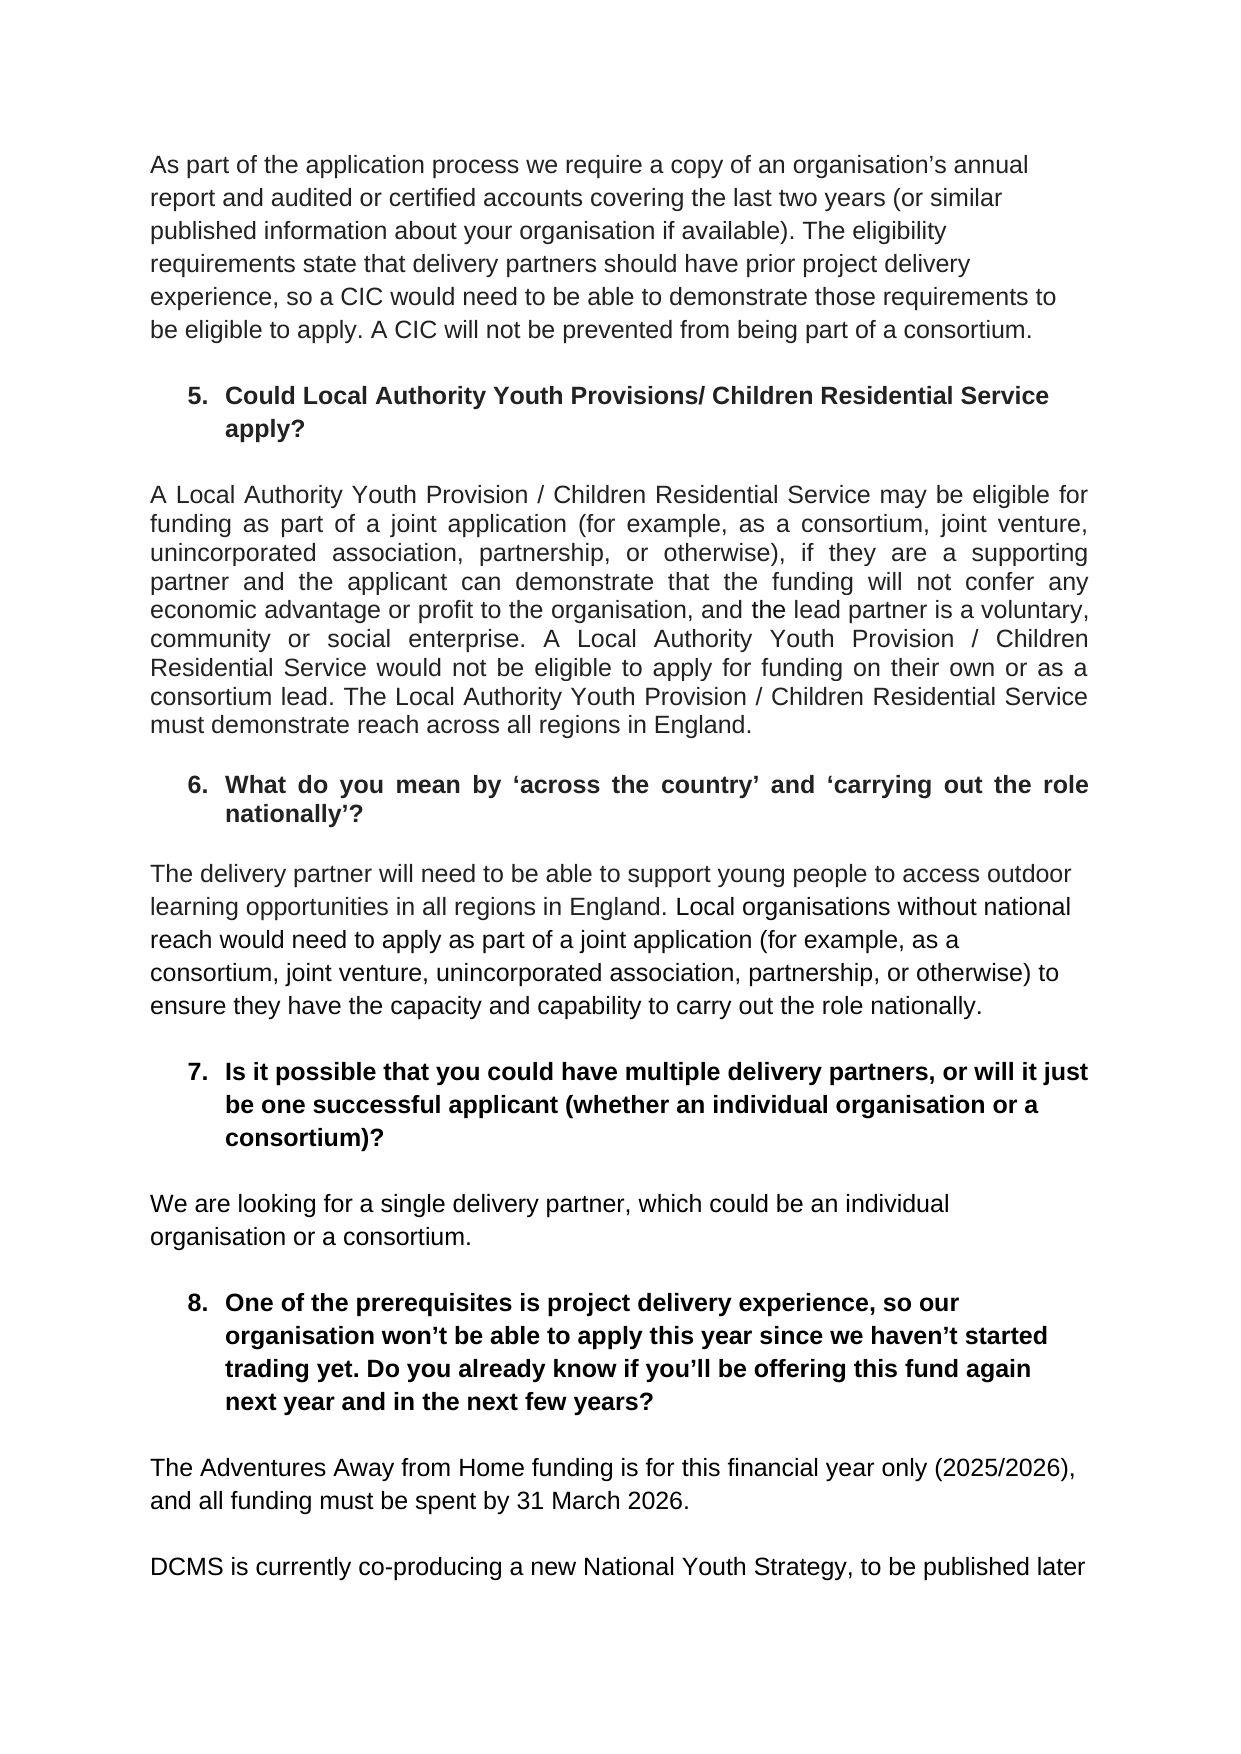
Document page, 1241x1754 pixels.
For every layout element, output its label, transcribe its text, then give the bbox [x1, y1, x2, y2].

text DCMS is currently co-producing a new National Youth Strategy, to be published later [150, 1552, 1090, 1581]
list What do you mean by ‘across the country’ and ‘carrying out the role nationally’? [187, 770, 1090, 828]
text As part of the application process we require a copy of an organisation’s annual report and audited or certified accounts covering the last two years (or similar published information about your organisation if available). The eligibility requirements state that delivery partners should have prior project delivery experience, so a CIC would need to be able to demonstrate those requirements to be eligible to apply. A CIC will not be prevented from being part of a consortium. [150, 150, 1090, 344]
list One of the prerequisites is project delivery experience, so our organisation won’t be able to apply this year since we haven’t started trading yet. Do you already know if you’ll be offering this fund again next year and in the next few years? [187, 1288, 1090, 1416]
text The Adventures Away from Home funding is for this financial year only (2025/2026), and all funding must be spent by 31 March 2026. [150, 1453, 1090, 1515]
text We are looking for a single delivery partner, which could be an individual organisation or a consortium. [150, 1189, 1090, 1251]
list Could Local Authority Youth Provisions/ Children Residential Service apply? [187, 381, 1090, 443]
text A Local Authority Youth Provision / Children Residential Service may be eligible for funding as part of a joint application (for example, as a consortium, joint venture, unincorporated association, partnership, or otherwise), if they are a supporting partner and the applicant can demonstrate that the funding will not confer any economic advantage or profit to the organisation, and the lead partner is a voluntary, community or social enterprise. A Local Authority Youth Provision / Children Residential Service would not be eligible to apply for funding on their own or as a consortium lead. The Local Authority Youth Provision / Children Residential Service must demonstrate reach across all regions in England. [150, 480, 1090, 739]
text The delivery partner will need to be able to support young people to access outdoor learning opportunities in all regions in England. Local organisations without national reach would need to apply as part of a joint application (for example, as a consortium, joint venture, unincorporated association, partnership, or otherwise) to ensure they have the capacity and capability to carry out the role nationally. [150, 859, 1090, 1020]
list Is it possible that you could have multiple delivery partners, or will it just be one successful applicant (whether an individual organisation or a consortium)? [187, 1057, 1090, 1152]
